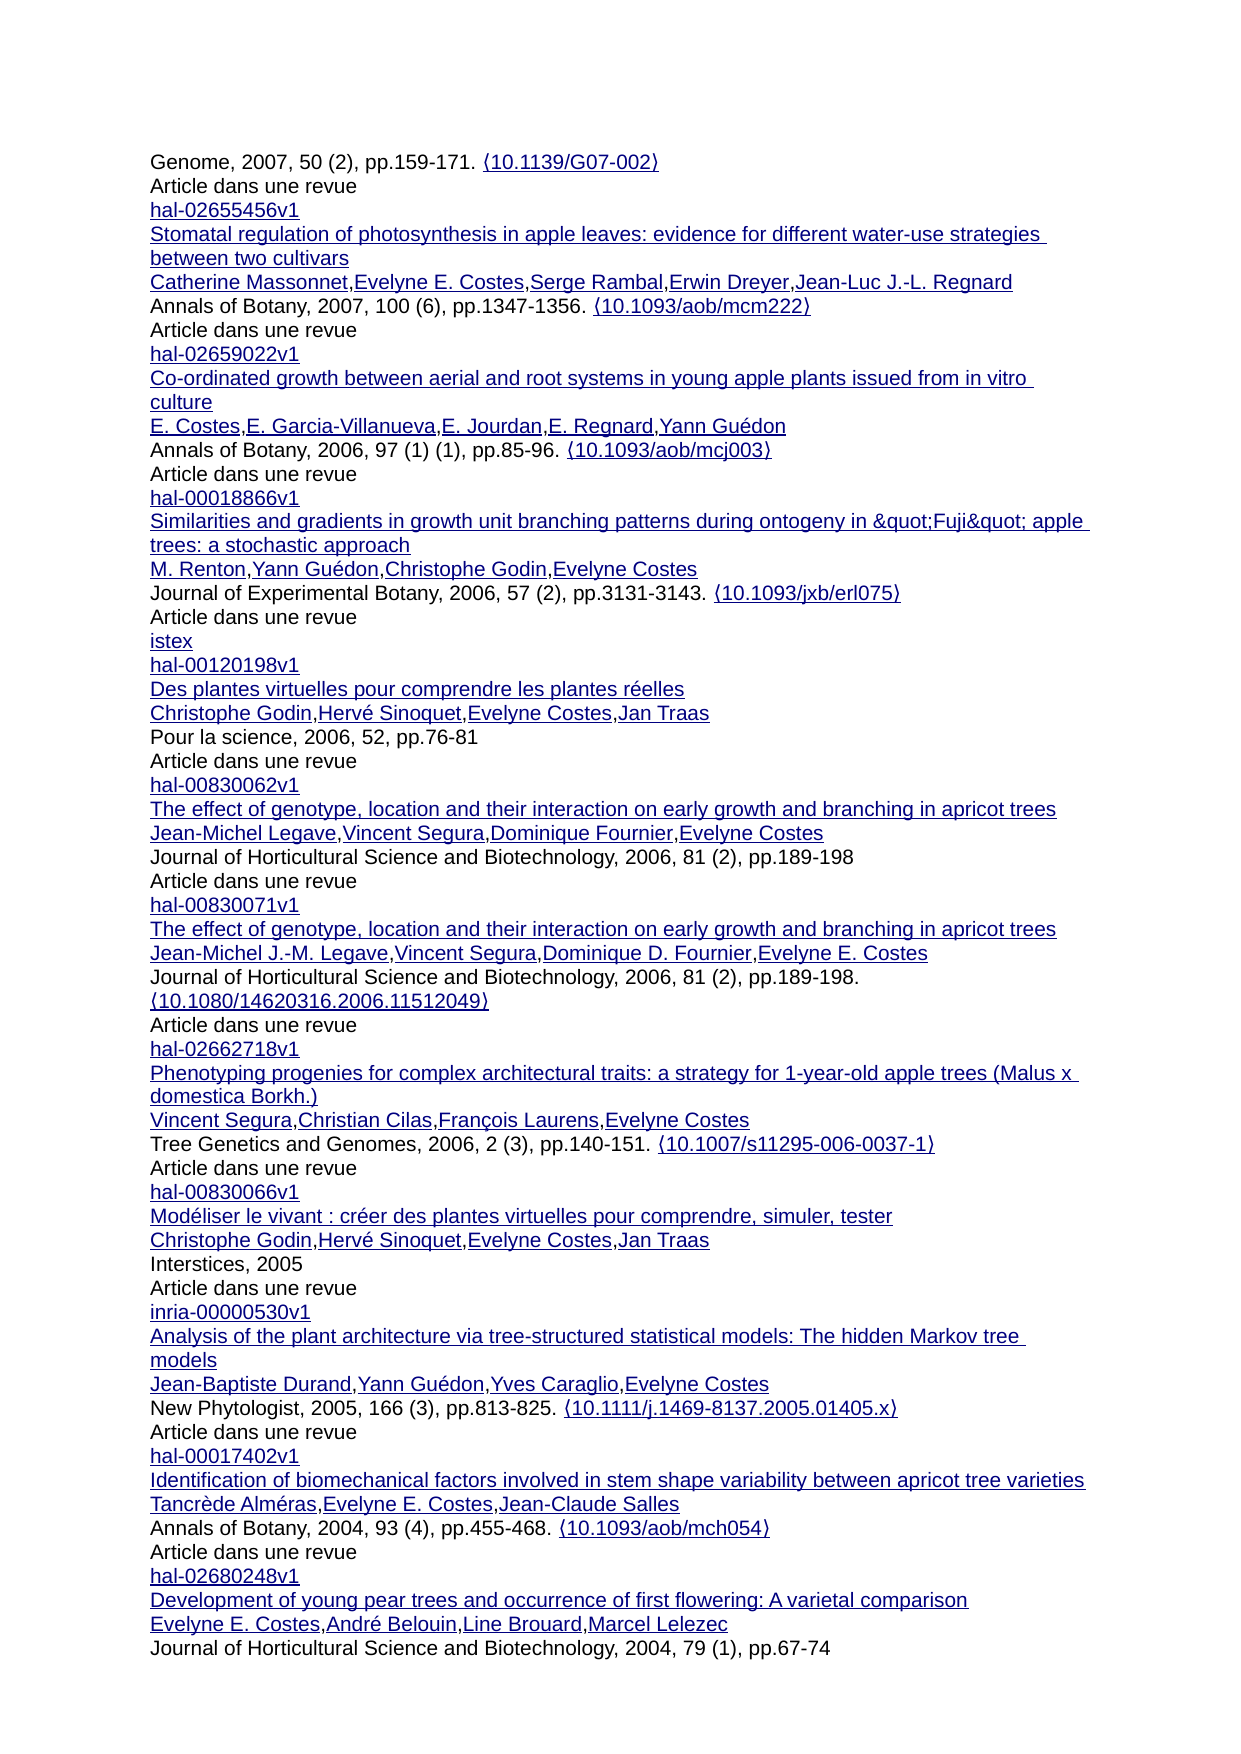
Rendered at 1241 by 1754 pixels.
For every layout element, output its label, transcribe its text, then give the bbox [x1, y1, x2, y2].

table_cell Development of young pear trees and occurrence of first flowering: A varietal comparison Evelyne E. Costes,André Belouin,Line Brouard,Marcel Lelezec Journal of Horticultural Science and Biotechnology, 2004, 79 (1), pp.67-74 [150, 1588, 1090, 1659]
table_cell Des plantes virtuelles pour comprendre les plantes réelles Christophe Godin,Hervé Sinoquet,Evelyne Costes,Jan Traas Pour la science, 2006, 52, pp.76-81 Article dans une revue hal-00830062v1 [150, 677, 1090, 797]
table_cell Identification of biomechanical factors involved in stem shape variability between apricot tree varieties Tancrède Alméras,Evelyne E. Costes,Jean-Claude Salles Annals of Botany, 2004, 93 (4), pp.455-468. ⟨10.1093/aob/mch054⟩ Article dans une revue hal-02680248v1 [150, 1468, 1090, 1587]
table_cell Co-ordinated growth between aerial and root systems in young apple plants issued from in vitro culture E. Costes,E. Garcia-Villanueva,E. Jourdan,E. Regnard,Yann Guédon Annals of Botany, 2006, 97 (1) (1), pp.85-96. ⟨10.1093/aob/mcj003⟩ Article dans une revue hal-00018866v1 [150, 366, 1090, 509]
table_cell Similarities and gradients in growth unit branching patterns during ontogeny in &quot;Fuji&quot; apple [150, 509, 1090, 530]
table_cell Modéliser le vivant : créer des plantes virtuelles pour comprendre, simuler, tester Christophe Godin,Hervé Sinoquet,Evelyne Costes,Jan Traas Interstices, 2005 Article dans une revue inria-00000530v1 [150, 1204, 1090, 1324]
table_cell Phenotyping progenies for complex architectural traits: a strategy for 1-year-old apple trees (Malus x domestica Borkh.) Vincent Segura,Christian Cilas,François Laurens,Evelyne Costes Tree Genetics and Genomes, 2006, 2 (3), pp.140-151. ⟨10.1007/s11295-006-0037-1⟩ Article dans une revue hal-00830066v1 [150, 1060, 1090, 1204]
table_cell Analysis of the plant architecture via tree-structured statistical models: The hidden Markov tree models Jean-Baptiste Durand,Yann Guédon,Yves Caraglio,Evelyne Costes New Phytologist, 2005, 166 (3), pp.813-825. ⟨10.1111/j.1469-8137.2005.01405.x⟩ Article dans une revue hal-00017402v1 [150, 1324, 1090, 1468]
table_cell Genome, 2007, 50 (2), pp.159-171. ⟨10.1139/G07-002⟩ Article dans une revue hal-02655456v1 [150, 150, 1090, 222]
table_cell trees: a stochastic approach M. Renton,Yann Guédon,Christophe Godin,Evelyne Costes Journal of Experimental Botany, 2006, 57 (2), pp.3131-3143. ⟨10.1093/jxb/erl075⟩ Article dans une revue istex hal-00120198v1 [150, 531, 1090, 677]
table_cell Stomatal regulation of photosynthesis in apple leaves: evidence for different water-use strategies between two cultivars Catherine Massonnet,Evelyne E. Costes,Serge Rambal,Erwin Dreyer,Jean-Luc J.-L. Regnard Annals of Botany, 2007, 100 (6), pp.1347-1356. ⟨10.1093/aob/mcm222⟩ Article dans une revue hal-02659022v1 [150, 222, 1090, 366]
table_cell The effect of genotype, location and their interaction on early growth and branching in apricot trees Jean-Michel Legave,Vincent Segura,Dominique Fournier,Evelyne Costes Journal of Horticultural Science and Biotechnology, 2006, 81 (2), pp.189-198 Article dans une revue hal-00830071v1 [150, 797, 1090, 917]
table_cell The effect of genotype, location and their interaction on early growth and branching in apricot trees Jean-Michel J.-M. Legave,Vincent Segura,Dominique D. Fournier,Evelyne E. Costes Journal of Horticultural Science and Biotechnology, 2006, 81 (2), pp.189-198. ⟨10.1080/14620316.2006.11512049⟩ Article dans une revue hal-02662718v1 [150, 917, 1090, 1060]
